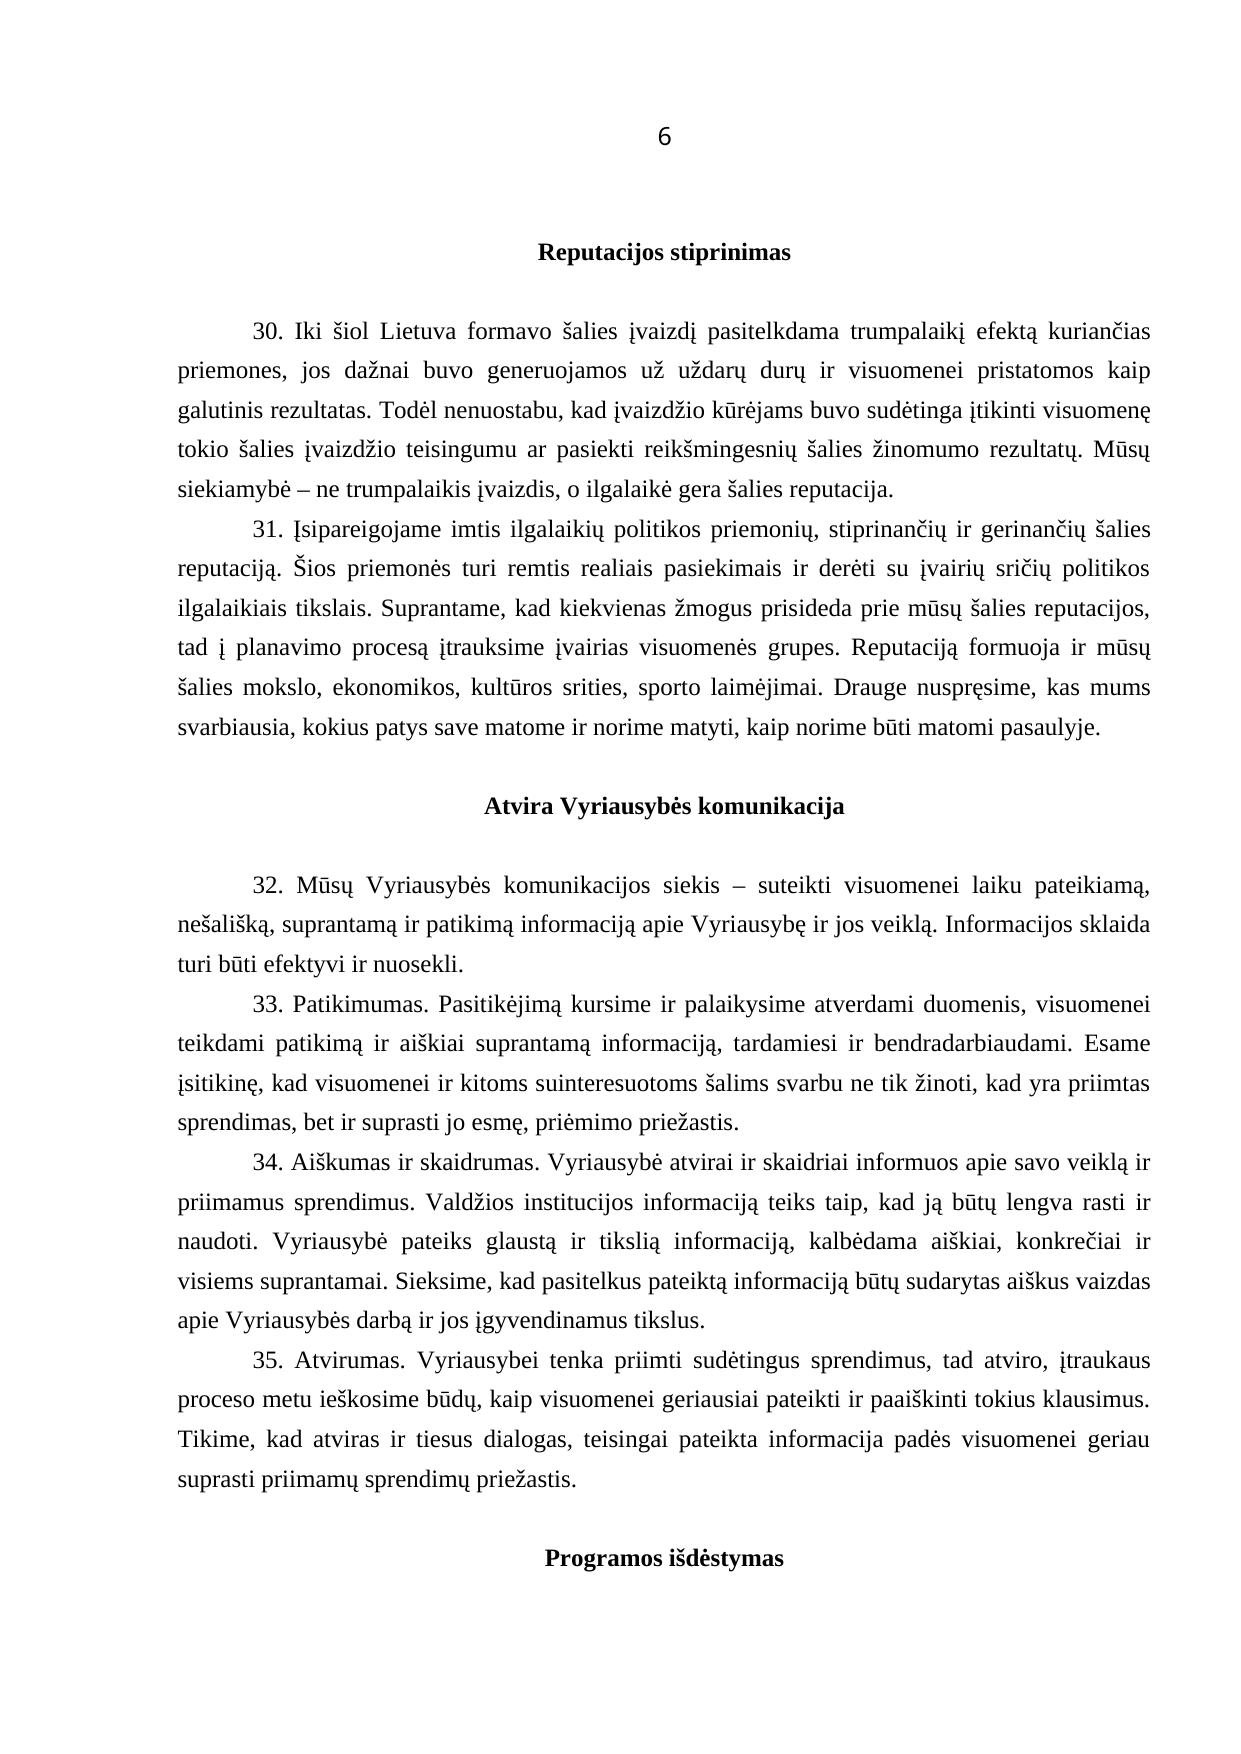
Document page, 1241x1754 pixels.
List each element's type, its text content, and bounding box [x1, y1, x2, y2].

text 31. Įsipareigojame imtis ilgalaikių politikos priemonių, stiprinančių ir gerinančių šalies reputaciją. Šios priemonės turi remtis realiais pasiekimais ir derėti su įvairių sričių politikos ilgalaikiais tikslais. Suprantame, kad kiekvienas žmogus prisideda prie mūsų šalies reputacijos, tad į planavimo procesą įtrauksime įvairias visuomenės grupes. Reputaciją formuoja ir mūsų šalies mokslo, ekonomikos, kultūros srities, sporto laimėjimai. Drauge nuspręsime, kas mums svarbiausia, kokius patys save matome ir norime matyti, kaip norime būti matomi pasaulyje. [177, 503, 1152, 740]
text 34. Aiškumas ir skaidrumas. Vyriausybė atvirai ir skaidriai informuos apie savo veiklą ir priimamus sprendimus. Valdžios institucijos informaciją teiks taip, kad ją būtų lengva rasti ir naudoti. Vyriausybė pateiks glaustą ir tikslią informaciją, kalbėdama aiškiai, konkrečiai ir visiems suprantamai. Sieksime, kad pasitelkus pateiktą informaciją būtų sudarytas aiškus vaizdas apie Vyriausybės darbą ir jos įgyvendinamus tikslus. [177, 1136, 1152, 1334]
text 33. Patikimumas. Pasitikėjimą kursime ir palaikysime atverdami duomenis, visuomenei teikdami patikimą ir aiškiai suprantamą informaciją, tardamiesi ir bendradarbiaudami. Esame įsitikinę, kad visuomenei ir kitoms suinteresuotoms šalims svarbu ne tik žinoti, kad yra priimtas sprendimas, bet ir suprasti jo esmę, priėmimo priežastis. [177, 978, 1152, 1136]
text Atvira Vyriausybės komunikacija [177, 780, 1152, 819]
text Programos išdėstymas [177, 1532, 1152, 1572]
text 35. Atvirumas. Vyriausybei tenka priimti sudėtingus sprendimus, tad atviro, įtraukaus proceso metu ieškosime būdų, kaip visuomenei geriausiai pateikti ir paaiškinti tokius klausimus. Tikime, kad atviras ir tiesus dialogas, teisingai pateikta informacija padės visuomenei geriau suprasti priimamų sprendimų priežastis. [177, 1334, 1152, 1492]
text Reputacijos stiprinimas [177, 226, 1152, 265]
text 32. Mūsų Vyriausybės komunikacijos siekis – suteikti visuomenei laiku pateikiamą, nešališką, suprantamą ir patikimą informaciją apie Vyriausybę ir jos veiklą. Informacijos sklaida turi būti efektyvi ir nuosekli. [177, 859, 1152, 978]
text 30. Iki šiol Lietuva formavo šalies įvaizdį pasitelkdama trumpalaikį efektą kuriančias priemones, jos dažnai buvo generuojamos už uždarų durų ir visuomenei pristatomos kaip galutinis rezultatas. Todėl nenuostabu, kad įvaizdžio kūrėjams buvo sudėtinga įtikinti visuomenę tokio šalies įvaizdžio teisingumu ar pasiekti reikšmingesnių šalies žinomumo rezultatų. Mūsų siekiamybė – ne trumpalaikis įvaizdis, o ilgalaikė gera šalies reputacija. [177, 305, 1152, 503]
